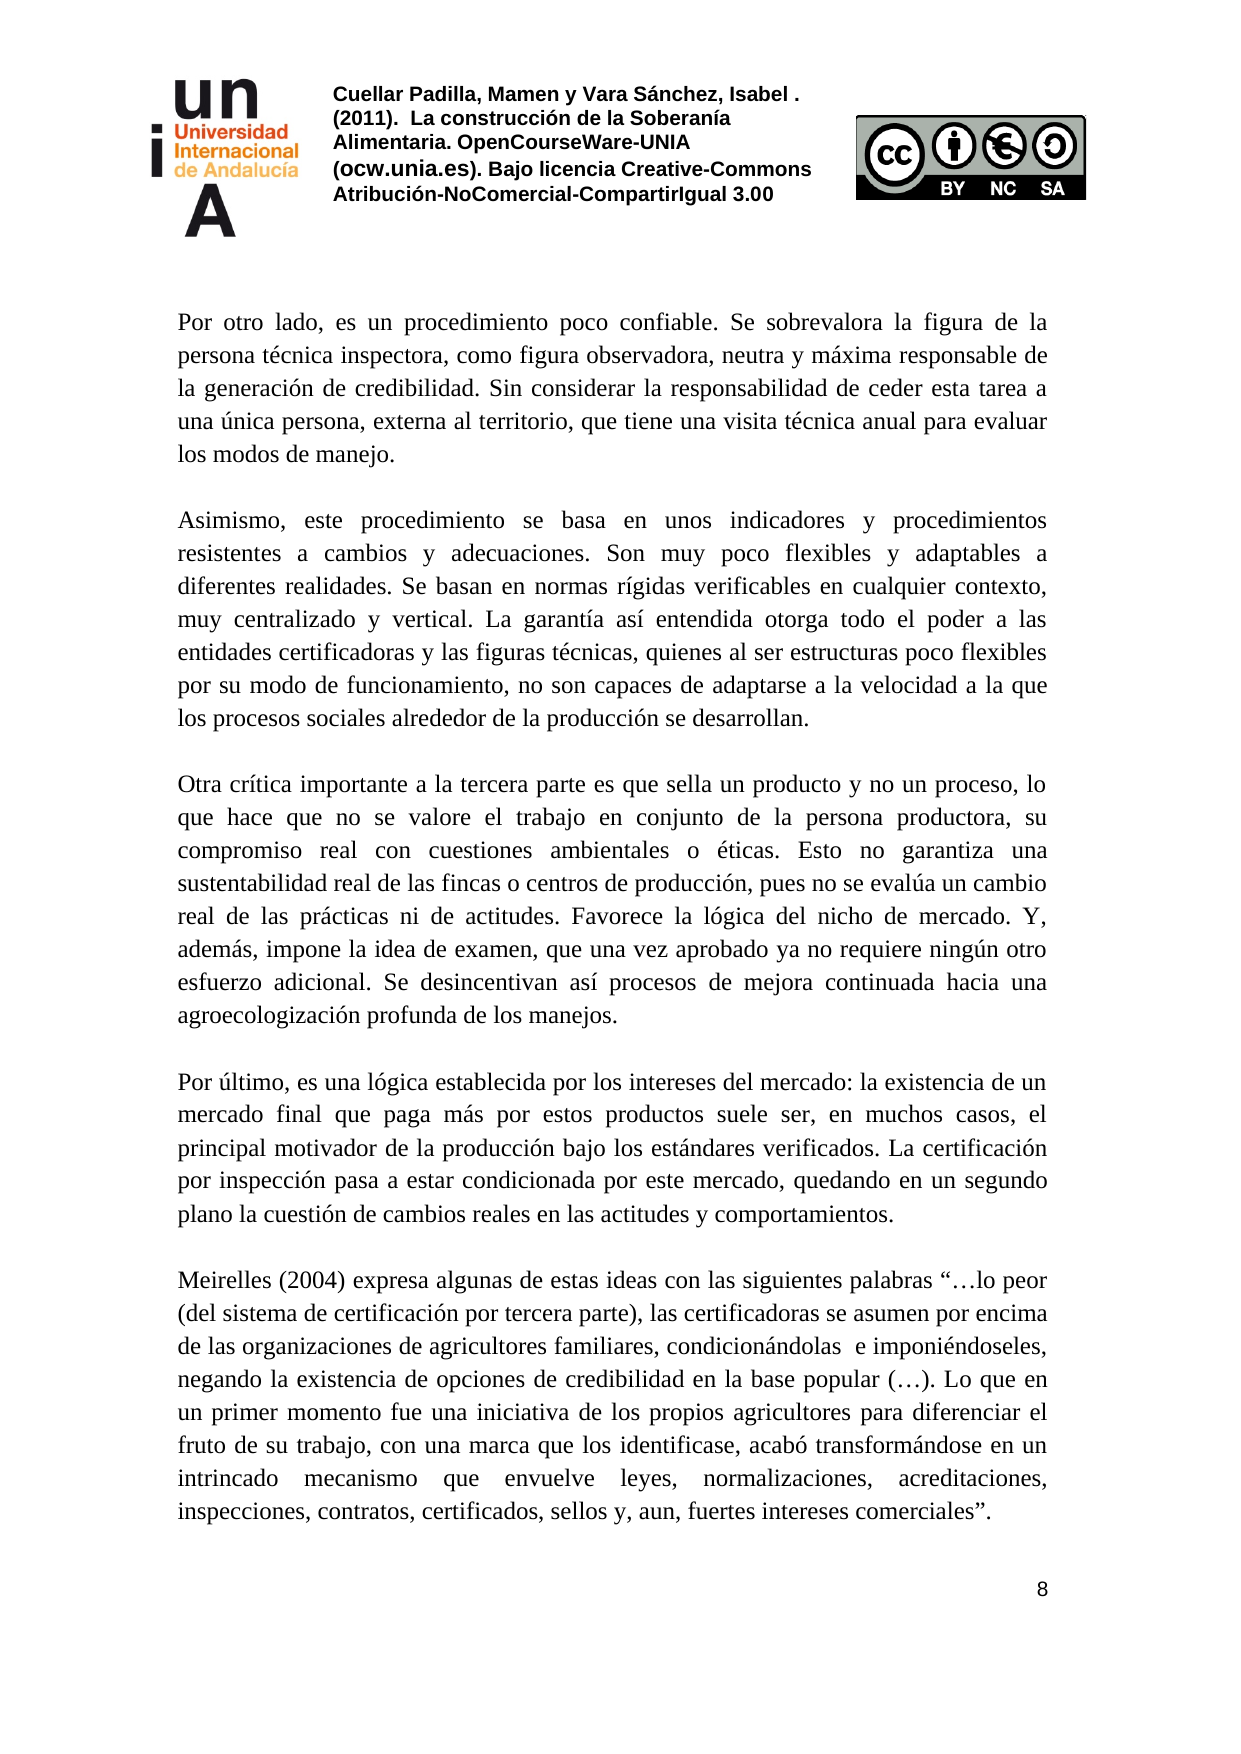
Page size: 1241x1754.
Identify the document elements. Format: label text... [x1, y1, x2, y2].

picture [148, 75, 303, 240]
text Meirelles (2004) expresa algunas de estas ideas con las siguientes palabras “…lo peor (del sistema de certificación por tercera parte), las certificadoras se asumen por encima de las organizaciones de agricultores familiares, condicionándolas e imponiéndoseles, negando la existencia de opciones de credibilidad en la base popular (…). Lo que en un primer momento fue una iniciativa de los propios agricultores para diferenciar el fruto de su trabajo, con una marca que los identificase, acabó transformándose en un intrincado mecanismo que envuelve leyes, normalizaciones, acreditaciones, inspecciones, contratos, certificados, sellos y, aun, fuertes intereses comerciales”. [177, 1262, 1048, 1526]
text Asimismo, este procedimiento se basa en unos indicadores y procedimientos resistentes a cambios y adecuaciones. Son muy poco flexibles y adaptables a diferentes realidades. Se basan en normas rígidas verificables en cualquier contexto, muy centralizado y vertical. La garantía así entendida otorga todo el poder a las entidades certificadoras y las figuras técnicas, quienes al ser estructuras poco flexibles por su modo de funcionamiento, no son capaces de adaptarse a la velocidad a la que los procesos sociales alrededor de la producción se desarrollan. [177, 502, 1048, 733]
list Por otro lado, es un procedimiento poco confiable. Se sobrevalora la figura de la persona técnica inspectora, como figura observadora, neutra y máxima responsable de la generación de credibilidad. Sin considerar la responsabilidad de ceder esta tarea a una única persona, externa al territorio, que tiene una visita técnica anual para evaluar los modos de manejo. [177, 304, 1048, 469]
list Otra crítica importante a la tercera parte es que sella un producto y no un proceso, lo que hace que no se valore el trabajo en conjunto de la persona productora, su compromiso real con cuestiones ambientales o éticas. Esto no garantiza una sustentabilidad real de las fincas o centros de producción, pues no se evalúa un cambio real de las prácticas ni de actitudes. Favorece la lógica del nicho de mercado. Y, además, impone la idea de examen, que una vez aprobado ya no requiere ningún otro esfuerzo adicional. Se desincentivan así procesos de mejora continuada hacia una agroecologización profunda de los manejos. [177, 766, 1048, 1031]
list Por último, es una lógica establecida por los intereses del mercado: la existencia de un mercado final que paga más por estos productos suele ser, en muchos casos, el principal motivador de la producción bajo los estándares verificados. La certificación por inspección pasa a estar condicionada por este mercado, quedando en un segundo plano la cuestión de cambios reales en las actitudes y comportamientos. [177, 1063, 1048, 1229]
